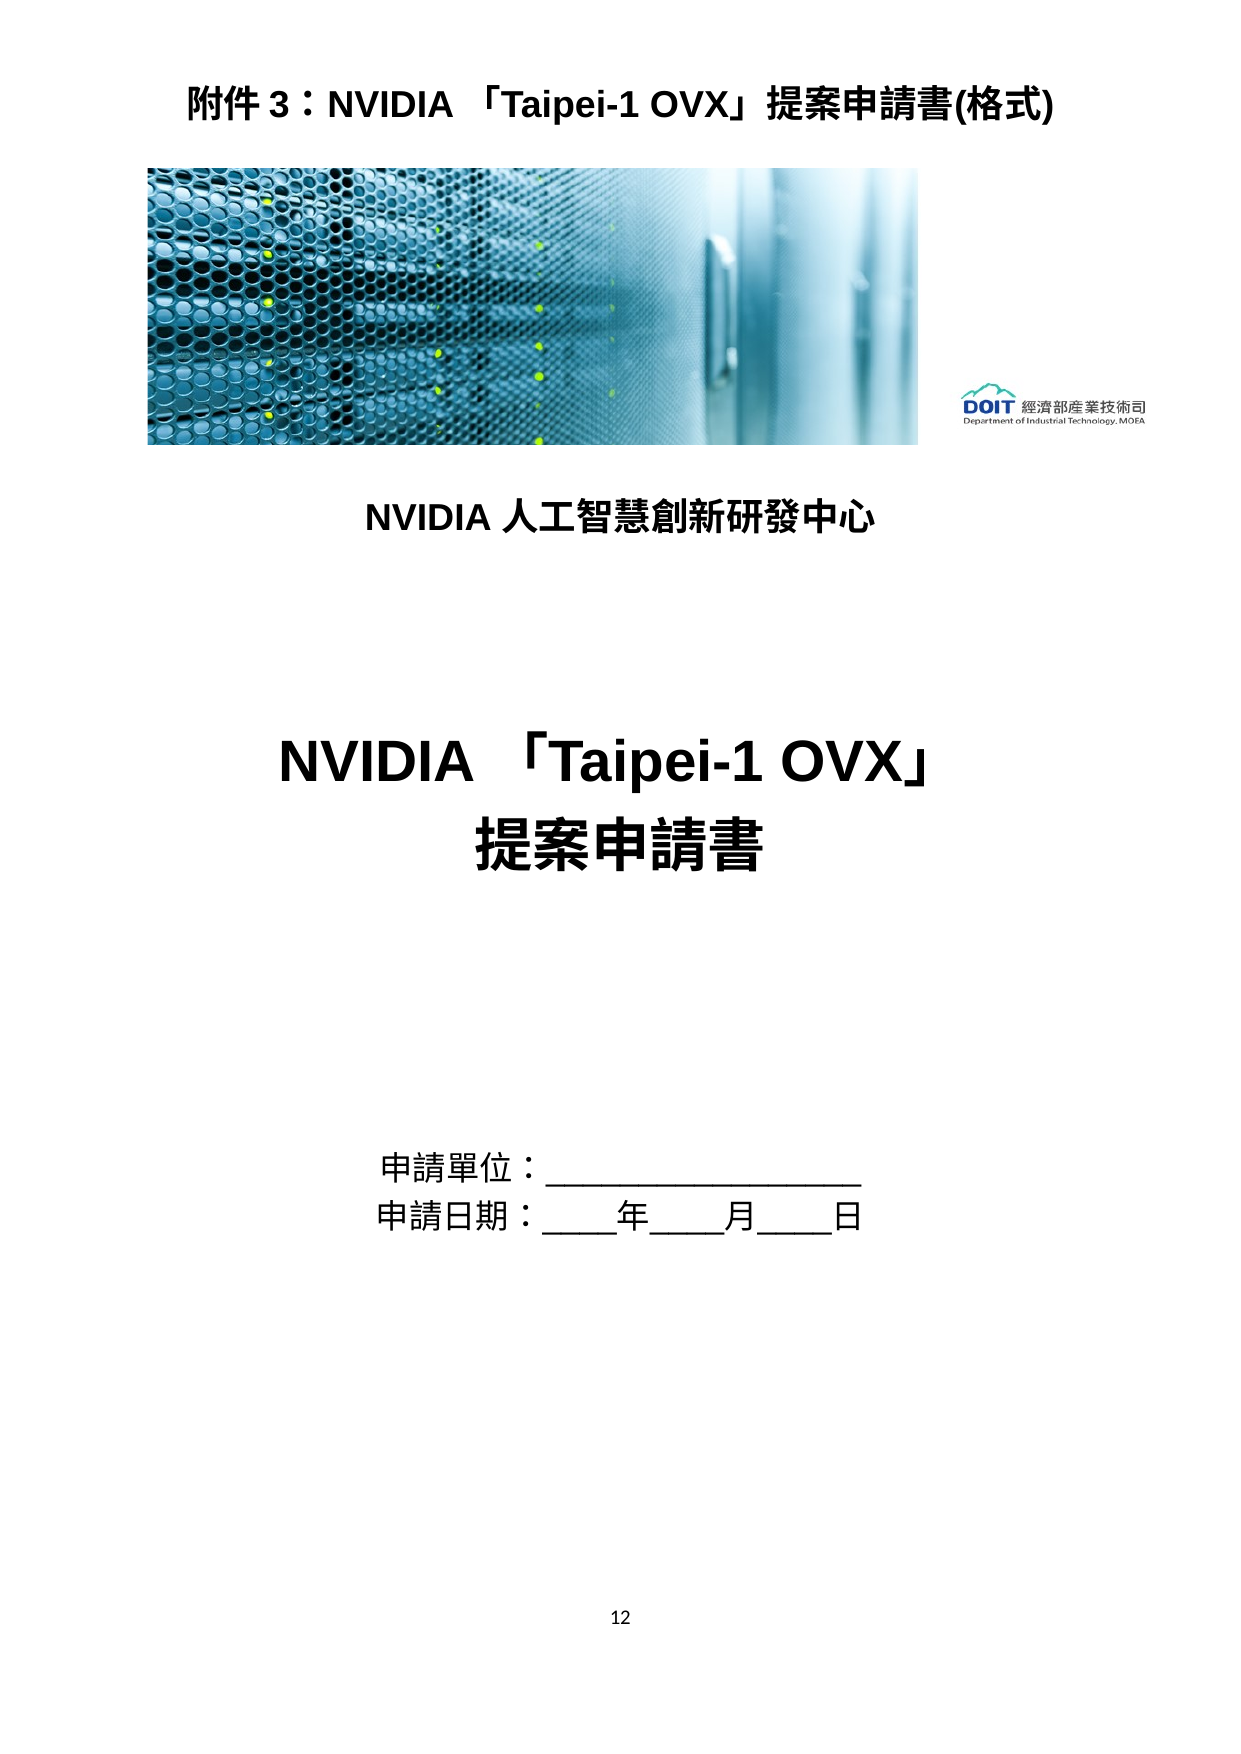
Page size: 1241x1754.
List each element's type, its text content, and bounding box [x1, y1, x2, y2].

text 申請單位：_________________ [148, 1142, 1092, 1190]
text NVIDIA 「Taipei-1 OVX」 [148, 714, 1092, 798]
text 提案申請書 [148, 798, 1092, 883]
text 申請日期：____年____月____日 [148, 1190, 1092, 1238]
text NVIDIA 人工智慧創新研發中心 [148, 487, 1092, 542]
text 附件3：NVIDIA 「Taipei-1 OVX」提案申請書(格式) [148, 74, 1092, 128]
